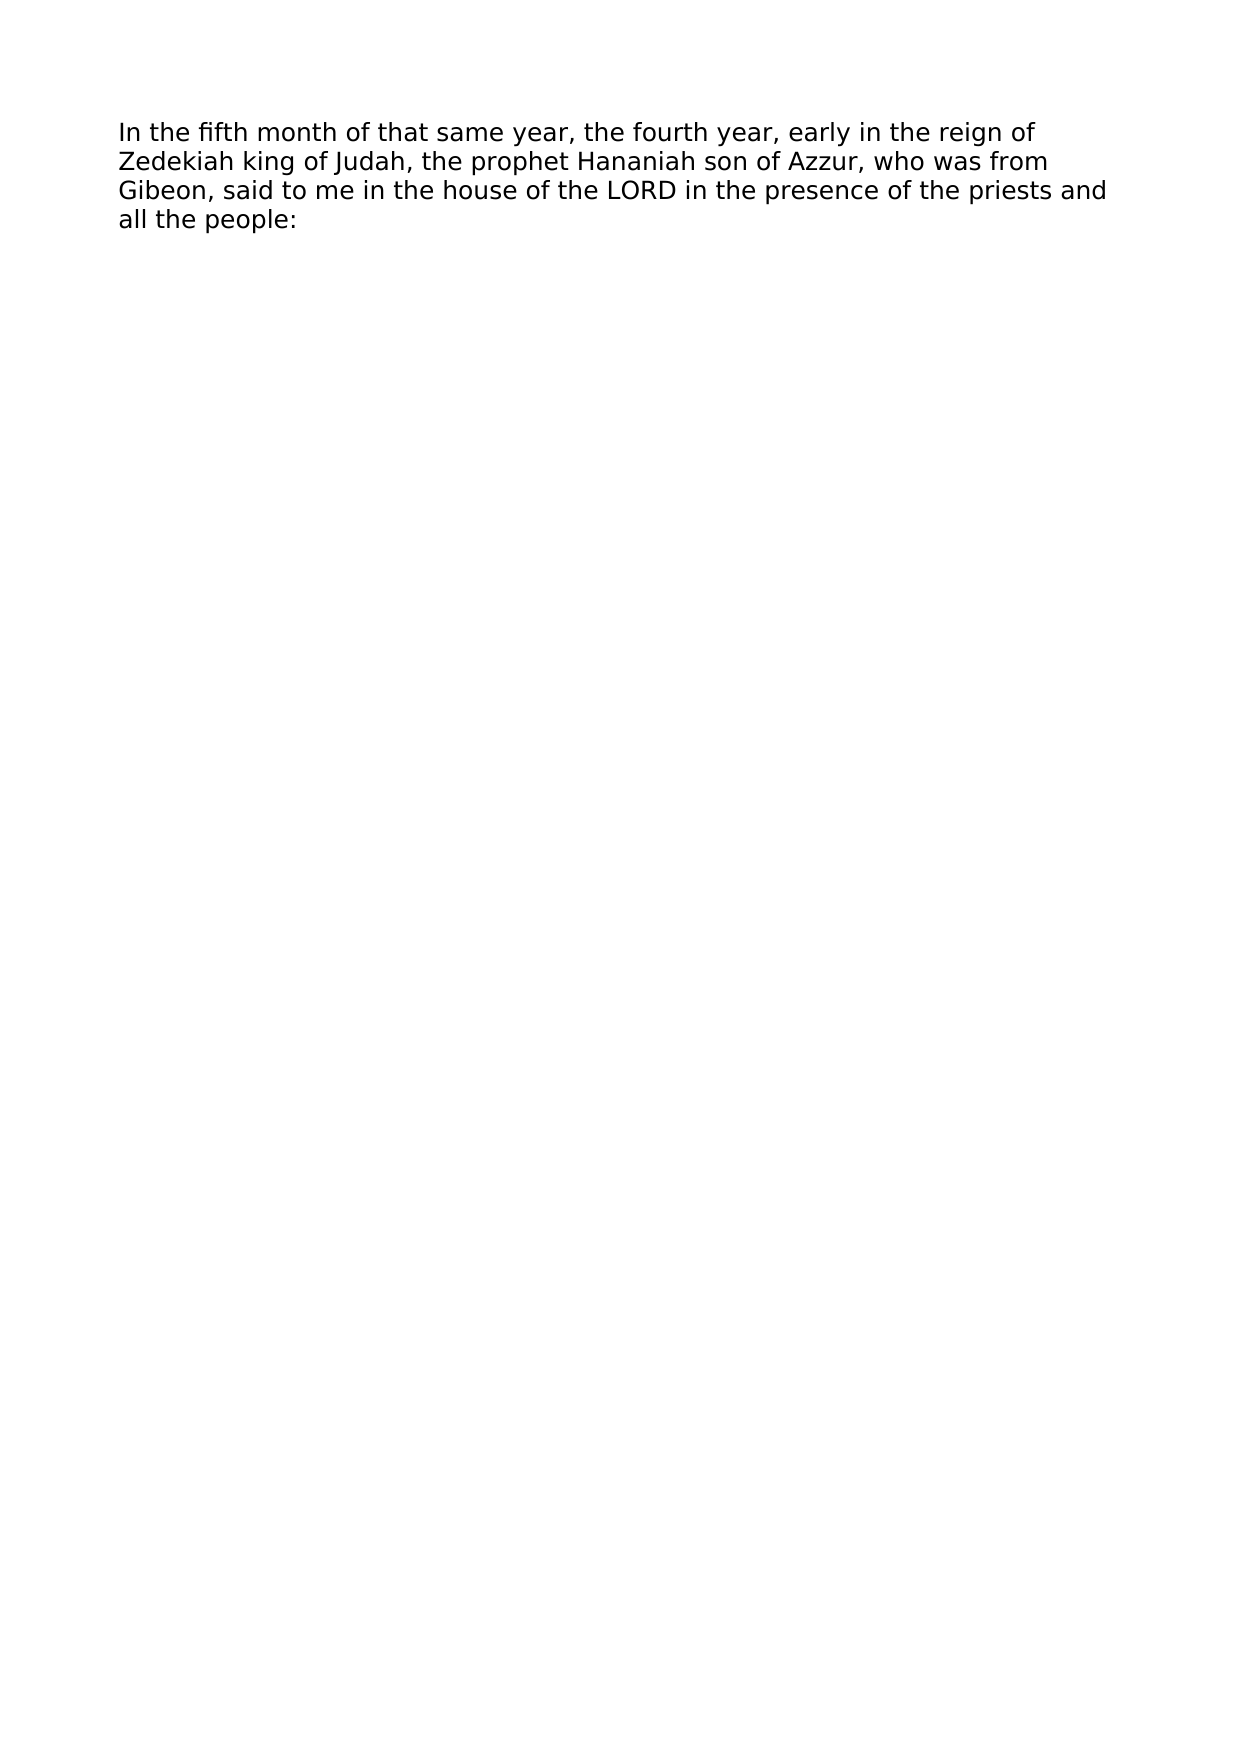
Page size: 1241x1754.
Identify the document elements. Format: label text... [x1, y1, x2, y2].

text In the fifth month of that same year, the fourth year, early in the reign of Zedekiah king of Judah, the prophet Hananiah son of Azzur, who was from Gibeon, said to me in the house of the LORD in the presence of the priests and all the people: [118, 118, 1122, 235]
